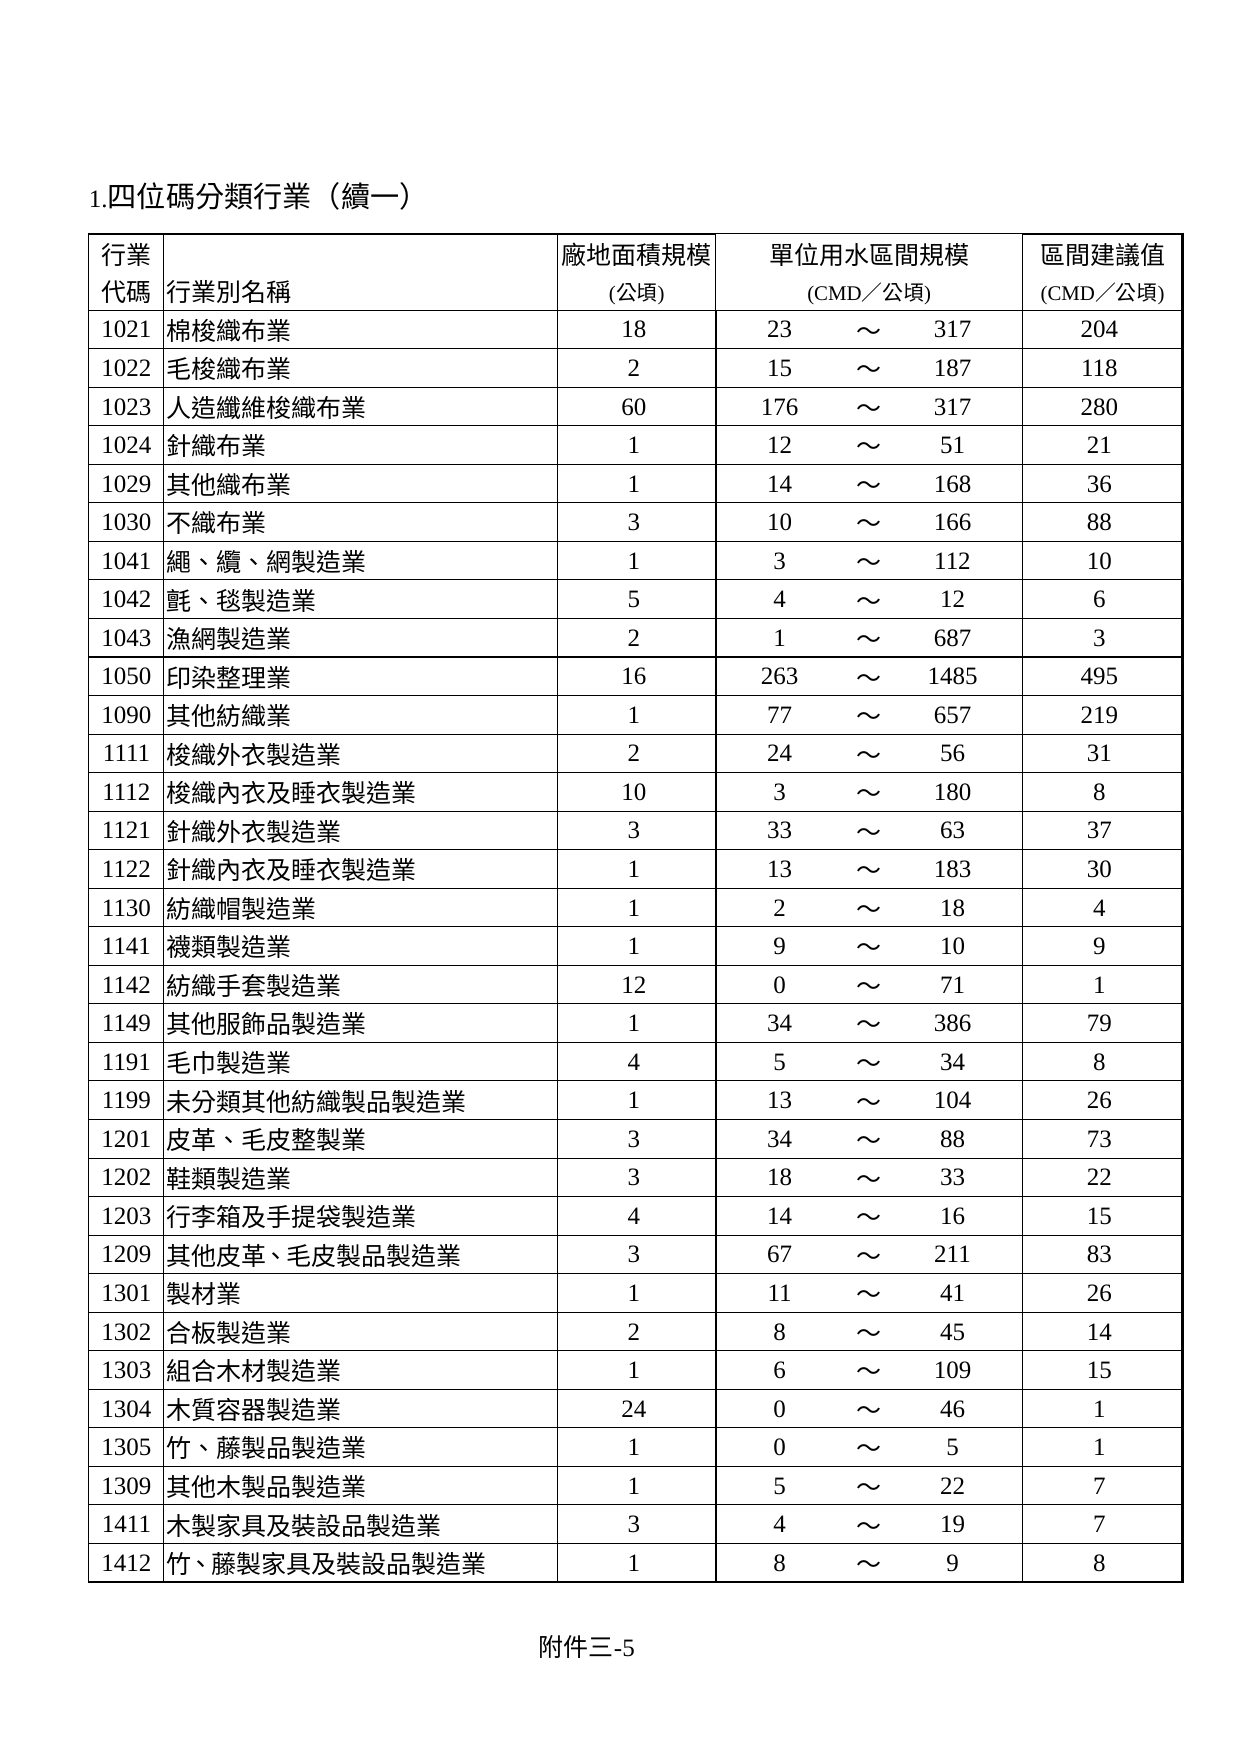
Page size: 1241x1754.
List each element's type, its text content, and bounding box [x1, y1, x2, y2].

table_cell 3 [558, 1505, 715, 1543]
table_cell 合板製造業 [164, 1313, 557, 1350]
table_cell 9 [717, 927, 849, 965]
table_cell 112 [889, 542, 1022, 579]
table_cell 1121 [89, 812, 163, 849]
table_cell 317 [889, 311, 1022, 348]
table_cell ～ [849, 1544, 889, 1581]
table_cell 木質容器製造業 [164, 1390, 557, 1427]
table_cell 45 [889, 1313, 1022, 1350]
table_cell ～ [849, 1390, 889, 1427]
table_cell 219 [1023, 696, 1181, 733]
table_cell 1203 [89, 1197, 163, 1234]
table_cell 3 [717, 542, 849, 579]
table_cell ～ [849, 349, 889, 387]
table_cell 6 [717, 1351, 849, 1389]
table_cell 280 [1023, 388, 1181, 425]
table_cell 10 [558, 773, 715, 811]
table_cell 26 [1023, 1081, 1181, 1119]
table_cell 1485 [889, 658, 1022, 695]
table_cell 4 [558, 1197, 715, 1234]
table_cell 1 [717, 619, 849, 656]
table_cell 1142 [89, 966, 163, 1003]
table_cell 棉梭織布業 [164, 311, 557, 348]
table_cell ～ [849, 1351, 889, 1389]
table_cell 2 [558, 349, 715, 387]
table_cell 1304 [89, 1390, 163, 1427]
table_cell ～ [849, 1043, 889, 1080]
table_cell 襪類製造業 [164, 927, 557, 965]
table_cell 183 [889, 850, 1022, 888]
table_cell 1191 [89, 1043, 163, 1080]
table_cell 37 [1023, 812, 1181, 849]
table_cell 梭織內衣及睡衣製造業 [164, 773, 557, 811]
table_cell 1 [558, 1081, 715, 1119]
table_cell 2 [558, 735, 715, 772]
table_cell 118 [1023, 349, 1181, 387]
table_cell ～ [849, 465, 889, 502]
table_cell 5 [717, 1467, 849, 1504]
table_cell 176 [717, 388, 849, 425]
table_cell 1 [558, 850, 715, 888]
table_cell 21 [1023, 426, 1181, 464]
table_cell 187 [889, 349, 1022, 387]
table_cell 386 [889, 1004, 1022, 1042]
table_cell 1302 [89, 1313, 163, 1350]
table_cell 9 [889, 1544, 1022, 1581]
table_cell 3 [1023, 619, 1181, 656]
table_cell 1 [558, 1351, 715, 1389]
table_cell 14 [717, 465, 849, 502]
table_cell ～ [849, 619, 889, 656]
table_cell 56 [889, 735, 1022, 772]
table_cell 657 [889, 696, 1022, 733]
table_cell 0 [717, 966, 849, 1003]
table_cell 495 [1023, 658, 1181, 695]
table_cell 18 [717, 1159, 849, 1196]
table_cell 1412 [89, 1544, 163, 1581]
table_cell 8 [1023, 1043, 1181, 1080]
table_cell 1029 [89, 465, 163, 502]
table_cell 33 [889, 1159, 1022, 1196]
table_cell 人造纖維梭織布業 [164, 388, 557, 425]
table_cell 13 [717, 1081, 849, 1119]
table_cell 166 [889, 503, 1022, 541]
table_header 廠地面積規模 (公頃) [558, 235, 715, 309]
table_cell 4 [558, 1043, 715, 1080]
table_cell 3 [717, 773, 849, 811]
table_cell 4 [717, 580, 849, 618]
table_cell 1141 [89, 927, 163, 965]
table_cell 1309 [89, 1467, 163, 1504]
table_cell 1130 [89, 889, 163, 926]
table_cell 7 [1023, 1505, 1181, 1543]
table_cell 5 [717, 1043, 849, 1080]
table_cell 8 [1023, 773, 1181, 811]
table_cell ～ [849, 1274, 889, 1312]
table_cell 1 [558, 1467, 715, 1504]
table_cell 24 [558, 1390, 715, 1427]
table_cell 34 [889, 1043, 1022, 1080]
table_cell 687 [889, 619, 1022, 656]
table_cell 13 [717, 850, 849, 888]
table_cell 16 [558, 658, 715, 695]
table_cell 14 [717, 1197, 849, 1234]
table_cell 鞋類製造業 [164, 1159, 557, 1196]
table_cell 73 [1023, 1120, 1181, 1157]
table_cell 毛巾製造業 [164, 1043, 557, 1080]
table_cell ～ [849, 388, 889, 425]
table_cell 1050 [89, 658, 163, 695]
table_cell 2 [717, 889, 849, 926]
table_cell 8 [1023, 1544, 1181, 1581]
table_cell 168 [889, 465, 1022, 502]
table_cell 1 [558, 927, 715, 965]
table_cell 263 [717, 658, 849, 695]
table_cell 1 [1023, 1390, 1181, 1427]
table_cell 3 [558, 1159, 715, 1196]
table_cell 1041 [89, 542, 163, 579]
table_cell ～ [849, 1467, 889, 1504]
table_cell 氈、毯製造業 [164, 580, 557, 618]
table_cell 104 [889, 1081, 1022, 1119]
table_cell 204 [1023, 311, 1181, 348]
table_cell 12 [717, 426, 849, 464]
table_cell 5 [558, 580, 715, 618]
table_cell 88 [889, 1120, 1022, 1157]
table_cell 12 [889, 580, 1022, 618]
table_cell 製材業 [164, 1274, 557, 1312]
table_header 行業別名稱 [164, 235, 557, 309]
table_cell 4 [1023, 889, 1181, 926]
table_cell ～ [849, 503, 889, 541]
table_cell 1201 [89, 1120, 163, 1157]
table_cell 針織外衣製造業 [164, 812, 557, 849]
table_cell 1 [1023, 966, 1181, 1003]
table_cell 1 [558, 542, 715, 579]
table_cell ～ [849, 1236, 889, 1273]
table_cell 10 [889, 927, 1022, 965]
table_cell 1 [558, 1544, 715, 1581]
table_cell 22 [1023, 1159, 1181, 1196]
table_cell 31 [1023, 735, 1181, 772]
table_cell 1024 [89, 426, 163, 464]
table_cell ～ [849, 696, 889, 733]
table_cell 15 [1023, 1197, 1181, 1234]
table_cell 12 [558, 966, 715, 1003]
table_cell ～ [849, 542, 889, 579]
table_cell ～ [849, 426, 889, 464]
table_cell ～ [849, 812, 889, 849]
table_cell 紡織帽製造業 [164, 889, 557, 926]
table_cell 16 [889, 1197, 1022, 1234]
table_cell ～ [849, 927, 889, 965]
table_cell 不織布業 [164, 503, 557, 541]
table_cell 1021 [89, 311, 163, 348]
table_cell 1043 [89, 619, 163, 656]
table_cell 24 [717, 735, 849, 772]
table_cell 皮革、毛皮整製業 [164, 1120, 557, 1157]
table_cell 5 [889, 1428, 1022, 1466]
table_cell 63 [889, 812, 1022, 849]
table_header 區間建議值 (CMD／公頃) [1023, 235, 1181, 309]
table_cell 其他皮革、毛皮製品製造業 [164, 1236, 557, 1273]
table_cell 1112 [89, 773, 163, 811]
table_cell 1411 [89, 1505, 163, 1543]
table_cell 其他織布業 [164, 465, 557, 502]
table_cell 4 [717, 1505, 849, 1543]
table_cell 26 [1023, 1274, 1181, 1312]
table_cell 10 [717, 503, 849, 541]
table_cell 1 [558, 696, 715, 733]
table_cell 3 [558, 1236, 715, 1273]
table_cell 印染整理業 [164, 658, 557, 695]
table_cell 2 [558, 619, 715, 656]
table_cell 行李箱及手提袋製造業 [164, 1197, 557, 1234]
table_cell 1 [1023, 1428, 1181, 1466]
table_cell 14 [1023, 1313, 1181, 1350]
table_cell 8 [717, 1544, 849, 1581]
table_cell 109 [889, 1351, 1022, 1389]
table_cell ～ [849, 1004, 889, 1042]
table_cell 41 [889, 1274, 1022, 1312]
table_cell ～ [849, 1428, 889, 1466]
table_cell 211 [889, 1236, 1022, 1273]
table_cell 繩、纜、網製造業 [164, 542, 557, 579]
table_cell 34 [717, 1004, 849, 1042]
table_cell 88 [1023, 503, 1181, 541]
table_cell ～ [849, 850, 889, 888]
table_cell ～ [849, 1313, 889, 1350]
table_cell 71 [889, 966, 1022, 1003]
table_header 行業代碼 [89, 235, 163, 309]
table_cell 1030 [89, 503, 163, 541]
table_cell 1 [558, 1004, 715, 1042]
table_cell 23 [717, 311, 849, 348]
table_cell ～ [849, 1120, 889, 1157]
table_cell 1 [558, 465, 715, 502]
table_header 單位用水區間規模 (CMD／公頃) [716, 234, 1022, 309]
table_cell 0 [717, 1390, 849, 1427]
table_cell 1122 [89, 850, 163, 888]
table_cell 未分類其他紡織製品製造業 [164, 1081, 557, 1119]
table_cell ～ [849, 580, 889, 618]
table_cell 1301 [89, 1274, 163, 1312]
table_cell 83 [1023, 1236, 1181, 1273]
table_cell 1305 [89, 1428, 163, 1466]
table_cell 180 [889, 773, 1022, 811]
table_cell 60 [558, 388, 715, 425]
table_cell 7 [1023, 1467, 1181, 1504]
table_cell ～ [849, 1505, 889, 1543]
table_cell 34 [717, 1120, 849, 1157]
table_cell 51 [889, 426, 1022, 464]
table_cell 67 [717, 1236, 849, 1273]
table_cell 2 [558, 1313, 715, 1350]
table_cell 18 [558, 311, 715, 348]
text 1.四位碼分類行業（續一） [89, 157, 1152, 232]
table_cell ～ [849, 773, 889, 811]
table_cell 漁網製造業 [164, 619, 557, 656]
table_cell 竹、藤製品製造業 [164, 1428, 557, 1466]
table_cell 1149 [89, 1004, 163, 1042]
table_cell ～ [849, 889, 889, 926]
table_cell 1199 [89, 1081, 163, 1119]
table_cell 1209 [89, 1236, 163, 1273]
table_cell 1 [558, 1428, 715, 1466]
table_cell 其他服飾品製造業 [164, 1004, 557, 1042]
table_cell 8 [717, 1313, 849, 1350]
table_cell 1042 [89, 580, 163, 618]
table_cell 毛梭織布業 [164, 349, 557, 387]
table_cell 33 [717, 812, 849, 849]
table_cell 79 [1023, 1004, 1181, 1042]
table_cell 1 [558, 1274, 715, 1312]
table_cell 9 [1023, 927, 1181, 965]
table_cell 18 [889, 889, 1022, 926]
table_cell ～ [849, 1159, 889, 1196]
table_cell 1023 [89, 388, 163, 425]
table_cell 組合木材製造業 [164, 1351, 557, 1389]
table_cell 1022 [89, 349, 163, 387]
table_cell 19 [889, 1505, 1022, 1543]
table_cell ～ [849, 1197, 889, 1234]
table_cell 6 [1023, 580, 1181, 618]
table_cell 其他木製品製造業 [164, 1467, 557, 1504]
table_cell 紡織手套製造業 [164, 966, 557, 1003]
table_cell 77 [717, 696, 849, 733]
table_cell 11 [717, 1274, 849, 1312]
table_cell 46 [889, 1390, 1022, 1427]
table_cell 梭織外衣製造業 [164, 735, 557, 772]
table_cell 3 [558, 503, 715, 541]
table_cell 木製家具及裝設品製造業 [164, 1505, 557, 1543]
table_cell 1111 [89, 735, 163, 772]
table_cell 0 [717, 1428, 849, 1466]
table_cell 針織內衣及睡衣製造業 [164, 850, 557, 888]
table_cell 其他紡織業 [164, 696, 557, 733]
table_cell 1303 [89, 1351, 163, 1389]
table_cell ～ [849, 735, 889, 772]
table_cell 1090 [89, 696, 163, 733]
table_cell 1 [558, 426, 715, 464]
table_cell 30 [1023, 850, 1181, 888]
table_cell 1202 [89, 1159, 163, 1196]
table_cell 15 [717, 349, 849, 387]
table_cell 317 [889, 388, 1022, 425]
table_cell 1 [558, 889, 715, 926]
table_cell ～ [849, 1081, 889, 1119]
table_cell ～ [849, 311, 889, 348]
table_cell 3 [558, 1120, 715, 1157]
table_cell ～ [849, 966, 889, 1003]
table_cell 針織布業 [164, 426, 557, 464]
table_cell ～ [849, 658, 889, 695]
table_cell 3 [558, 812, 715, 849]
table_cell 10 [1023, 542, 1181, 579]
table_cell 竹、藤製家具及裝設品製造業 [164, 1544, 557, 1581]
table_cell 36 [1023, 465, 1181, 502]
table_cell 15 [1023, 1351, 1181, 1389]
table_cell 22 [889, 1467, 1022, 1504]
